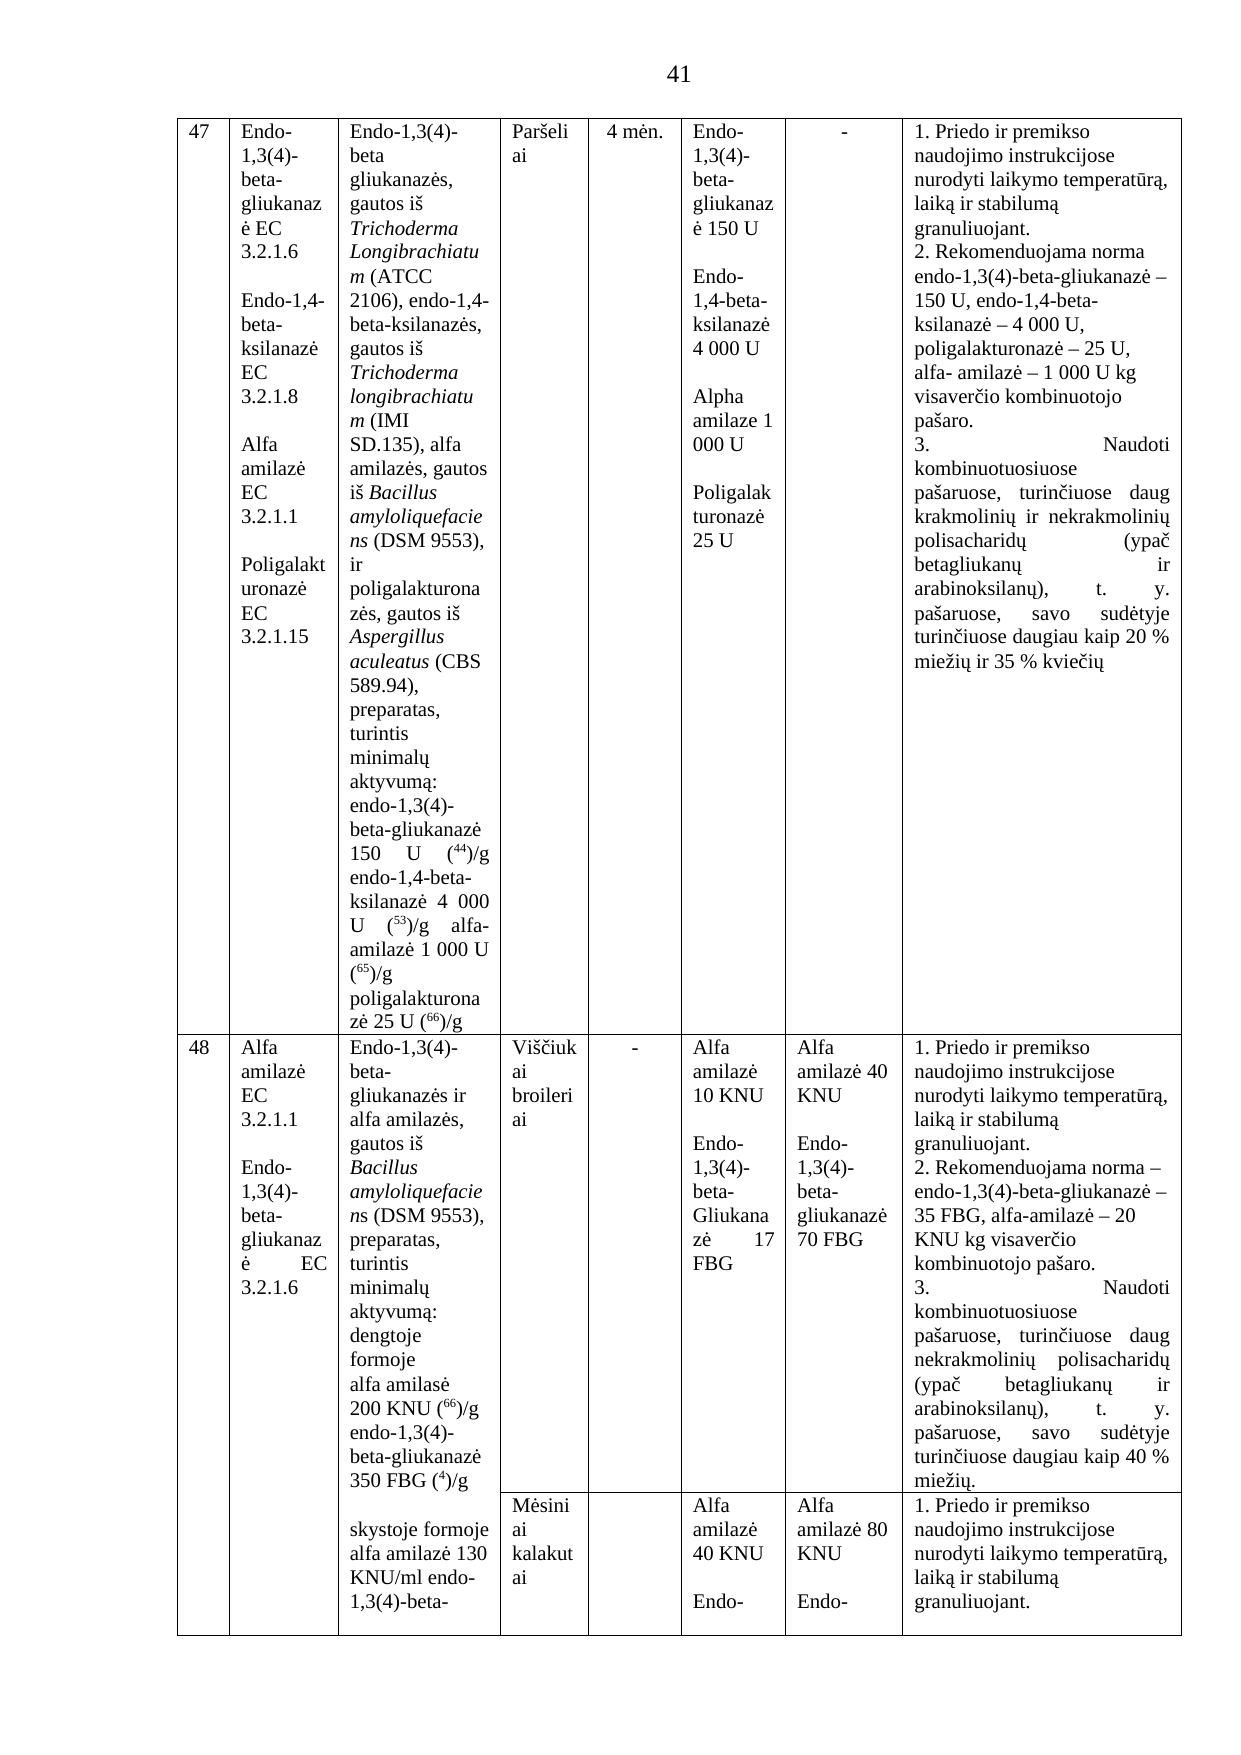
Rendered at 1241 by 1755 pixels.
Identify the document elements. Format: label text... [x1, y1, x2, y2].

table_cell Endo-1,3(4)-beta-gliukanazė 150 U Endo-1,4-beta-ksilanazė 4 000 U Alpha amilaze 1 000 U Poligalakturonazė 25 U [682, 119, 785, 1033]
table_cell 48 [178, 1035, 229, 1492]
table_cell Endo-1,3(4)-beta gliukanazės, gautos iš Trichoderma Longibrachiatum (ATCC 2106), endo-1,4-beta-ksilanazės, gautos iš Trichoderma longibrachiatum (IMI SD.135), alfa amilazės, gautos iš Bacillus amyloliquefaciens (DSM 9553), ir poligalakturonazės, gautos iš Aspergillus aculeatus (CBS 589.94), preparatas, turintis minimalų aktyvumą: endo-1,3(4)-beta-gliukanazė 150 U (44)/g endo-1,4-beta-ksilanazė 4 000 U (53)/g alfa-amilazė 1 000 U (65)/g poligalakturonazė 25 U (66)/g [339, 119, 500, 1033]
table_cell Alfa amilazė 40 KNU Endo-1,3(4)-beta-gliukanazė 70 FBG [786, 1035, 902, 1492]
table_cell 1. Priedo ir premikso naudojimo instrukcijose nurodyti laikymo temperatūrą, laiką ir stabilumą granuliuojant. 2. Rekomenduojama norma endo-1,3(4)-beta-gliukanazė – 150 U, endo-1,4-beta-ksilanazė – 4 000 U, poligalakturonazė – 25 U, alfa- amilazė – 1 000 U kg visaverčio kombinuotojo pašaro. 3. Naudoti kombinuotuosiuose pašaruose, turinčiuose daug krakmolinių ir nekrakmolinių polisacharidų (ypač betagliukanų ir arabinoksilanų), t. y. pašaruose, savo sudėtyje turinčiuose daugiau kaip 20 % miežių ir 35 % kviečių [903, 119, 1181, 1033]
table_cell 1. Priedo ir premikso naudojimo instrukcijose nurodyti laikymo temperatūrą, laiką ir stabilumą granuliuojant. [903, 1493, 1181, 1635]
table_cell Mėsiniai kalakutai [501, 1493, 588, 1635]
table_cell 47 [178, 119, 229, 1033]
table_cell Alfa amilazė 10 KNU Endo-1,3(4)-beta-Gliukanazė 17 FBG [682, 1035, 785, 1492]
table_cell 4 mėn. [589, 119, 681, 1033]
table_cell - [786, 119, 902, 1033]
table_cell [178, 1492, 229, 1635]
table_cell Alfa amilazė 80 KNU Endo- [786, 1493, 902, 1635]
table_cell skystoje formoje alfa amilazė 130 KNU/ml endo-1,3(4)-beta- [339, 1492, 500, 1635]
table_cell Viščiukai broileriai [501, 1035, 588, 1492]
table_cell Endo-1,3(4)-beta-gliukanazės ir alfa amilazės, gautos iš Bacillus amyloliquefaciens (DSM 9553), preparatas, turintis minimalų aktyvumą: dengtoje formoje alfa amilasė 200 KNU (66)/g endo-1,3(4)-beta-gliukanazė 350 FBG (4)/g [339, 1035, 500, 1492]
table_cell [589, 1493, 681, 1635]
table_cell Paršeliai [501, 119, 588, 1033]
table_cell [230, 1492, 338, 1635]
table_cell 1. Priedo ir premikso naudojimo instrukcijose nurodyti laikymo temperatūrą, laiką ir stabilumą granuliuojant. 2. Rekomenduojama norma – endo-1,3(4)-beta-gliukanazė – 35 FBG, alfa-amilazė – 20 KNU kg visaverčio kombinuotojo pašaro. 3. Naudoti kombinuotuosiuose pašaruose, turinčiuose daug nekrakmolinių polisacharidų (ypač betagliukanų ir arabinoksilanų), t. y. pašaruose, savo sudėtyje turinčiuose daugiau kaip 40 % miežių. [903, 1035, 1181, 1492]
table_cell Endo-1,3(4)-beta-gliukanazė EC 3.2.1.6 Endo-1,4-beta-ksilanazė EC 3.2.1.8 Alfa amilazė EC 3.2.1.1 Poligalakturonazė EC 3.2.1.15 [230, 119, 338, 1033]
table_cell - [589, 1035, 681, 1492]
table_cell Alfa amilazė EC 3.2.1.1 Endo-1,3(4)-beta-gliukanazė EC 3.2.1.6 [230, 1035, 338, 1492]
table_cell Alfa amilazė 40 KNU Endo- [682, 1493, 785, 1635]
